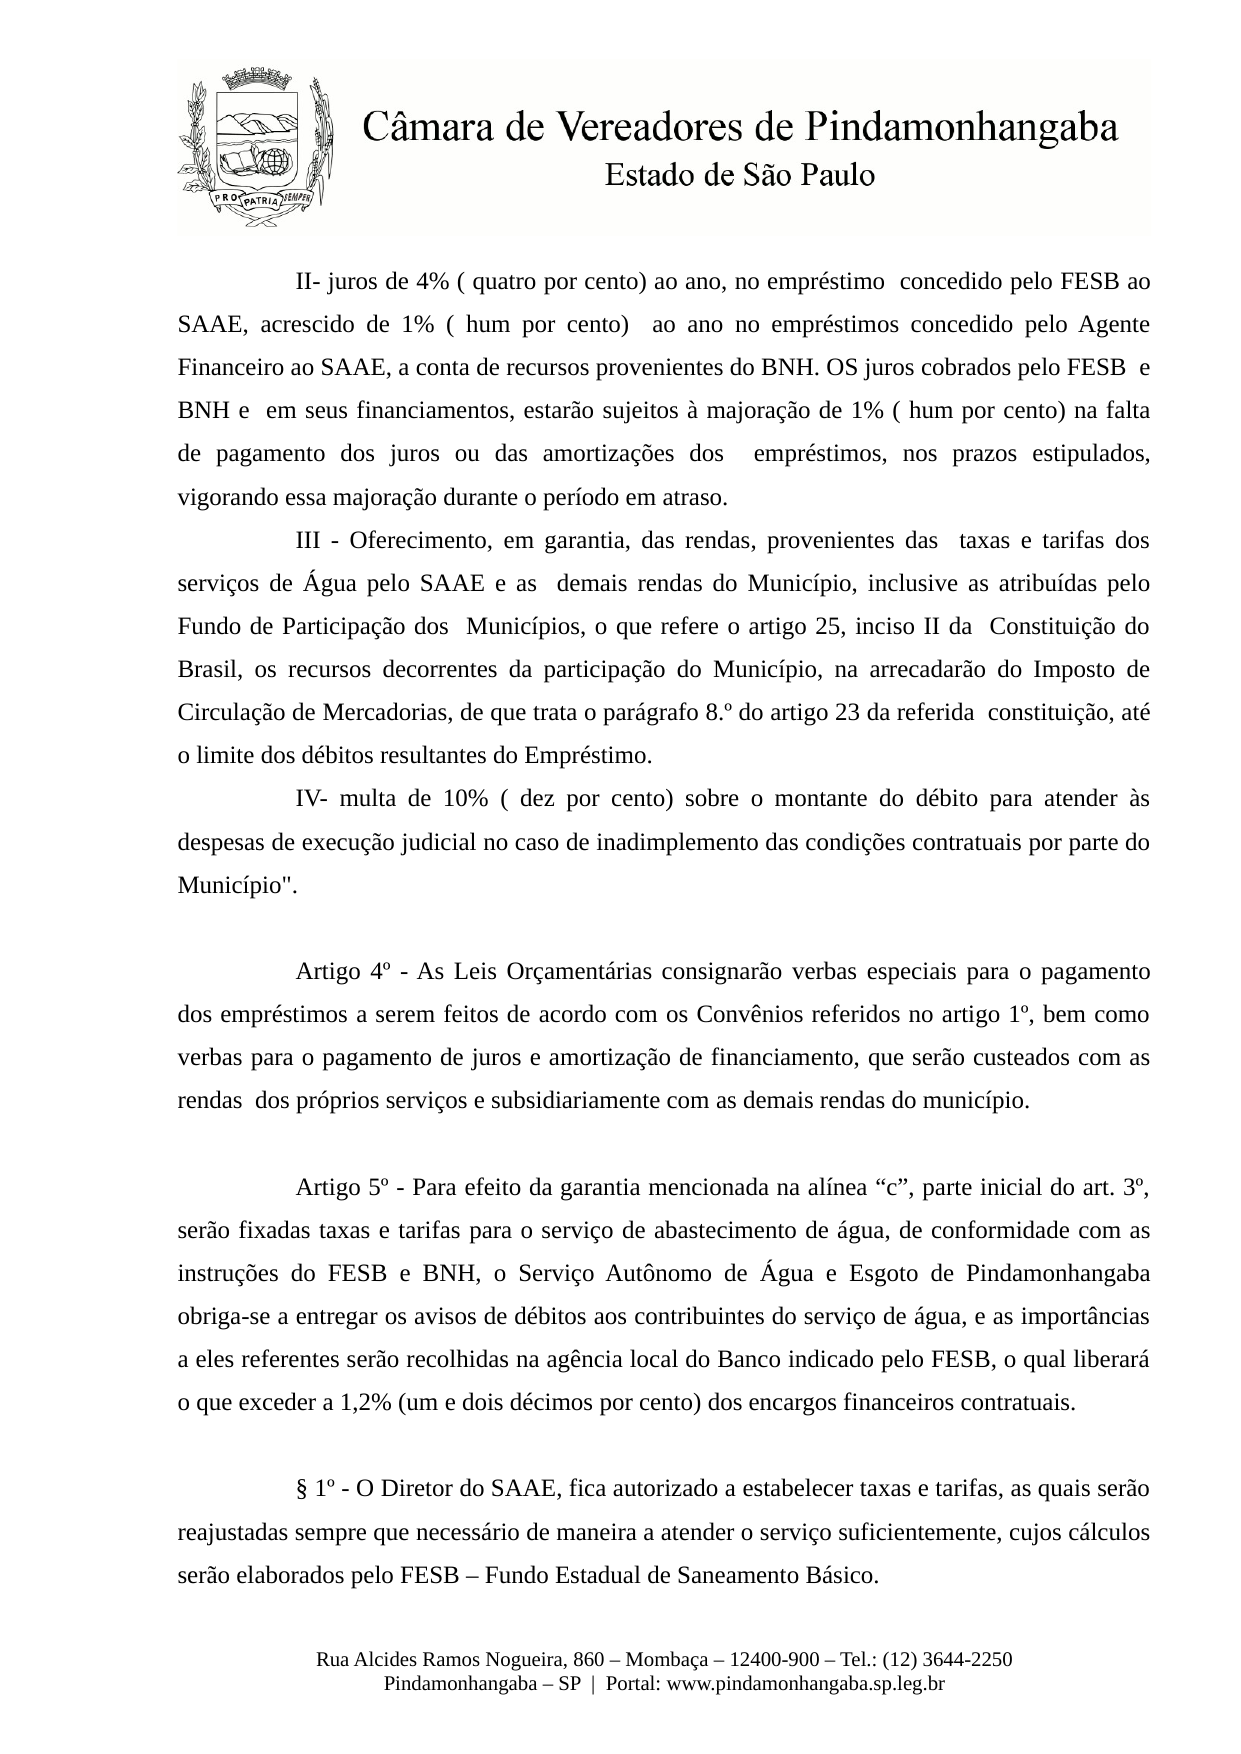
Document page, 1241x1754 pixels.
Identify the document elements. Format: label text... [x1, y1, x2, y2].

text Artigo 5º - Para efeito da garantia mencionada na alínea “c”, parte inicial do art. 3º, serão fixadas taxas e tarifas para o serviço de abastecimento de água, de conformidade com as instruções do FESB e BNH, o Serviço Autônomo de Água e Esgoto de Pindamonhangaba obriga-se a entregar os avisos de débitos aos contribuintes do serviço de água, e as importâncias a eles referentes serão recolhidas na agência local do Banco indicado pelo FESB, o qual liberará o que exceder a 1,2% (um e dois décimos por cento) dos encargos financeiros contratuais. [177, 1172, 1152, 1416]
text § 1º - O Diretor do SAAE, fica autorizado a estabelecer taxas e tarifas, as quais serão reajustadas sempre que necessário de maneira a atender o serviço suficientemente, cujos cálculos serão elaborados pelo FESB – Fundo Estadual de Saneamento Básico. [177, 1473, 1152, 1588]
text III - Oferecimento, em garantia, das rendas, provenientes das taxas e tarifas dos serviços de Água pelo SAAE e as demais rendas do Município, inclusive as atribuídas pelo Fundo de Participação dos Municípios, o que refere o artigo 25, inciso II da Constituição do Brasil, os recursos decorrentes da participação do Município, na arrecadarão do Imposto de Circulação de Mercadorias, de que trata o parágrafo 8.º do artigo 23 da referida constituição, até o limite dos débitos resultantes do Empréstimo. [177, 525, 1152, 769]
picture [177, 59, 1152, 236]
text II- juros de 4% ( quatro por cento) ao ano, no empréstimo concedido pelo FESB ao SAAE, acrescido de 1% ( hum por cento) ao ano no empréstimos concedido pelo Agente Financeiro ao SAAE, a conta de recursos provenientes do BNH. OS juros cobrados pelo FESB e BNH e em seus financiamentos, estarão sujeitos à majoração de 1% ( hum por cento) na falta de pagamento dos juros ou das amortizações dos empréstimos, nos prazos estipulados, vigorando essa majoração durante o período em atraso. [177, 266, 1152, 510]
text IV- multa de 10% ( dez por cento) sobre o montante do débito para atender às despesas de execução judicial no caso de inadimplemento das condições contratuais por parte do Município". [177, 783, 1152, 898]
text Artigo 4º - As Leis Orçamentárias consignarão verbas especiais para o pagamento dos empréstimos a serem feitos de acordo com os Convênios referidos no artigo 1º, bem como verbas para o pagamento de juros e amortização de financiamento, que serão custeados com as rendas dos próprios serviços e subsidiariamente com as demais rendas do município. [177, 956, 1152, 1114]
